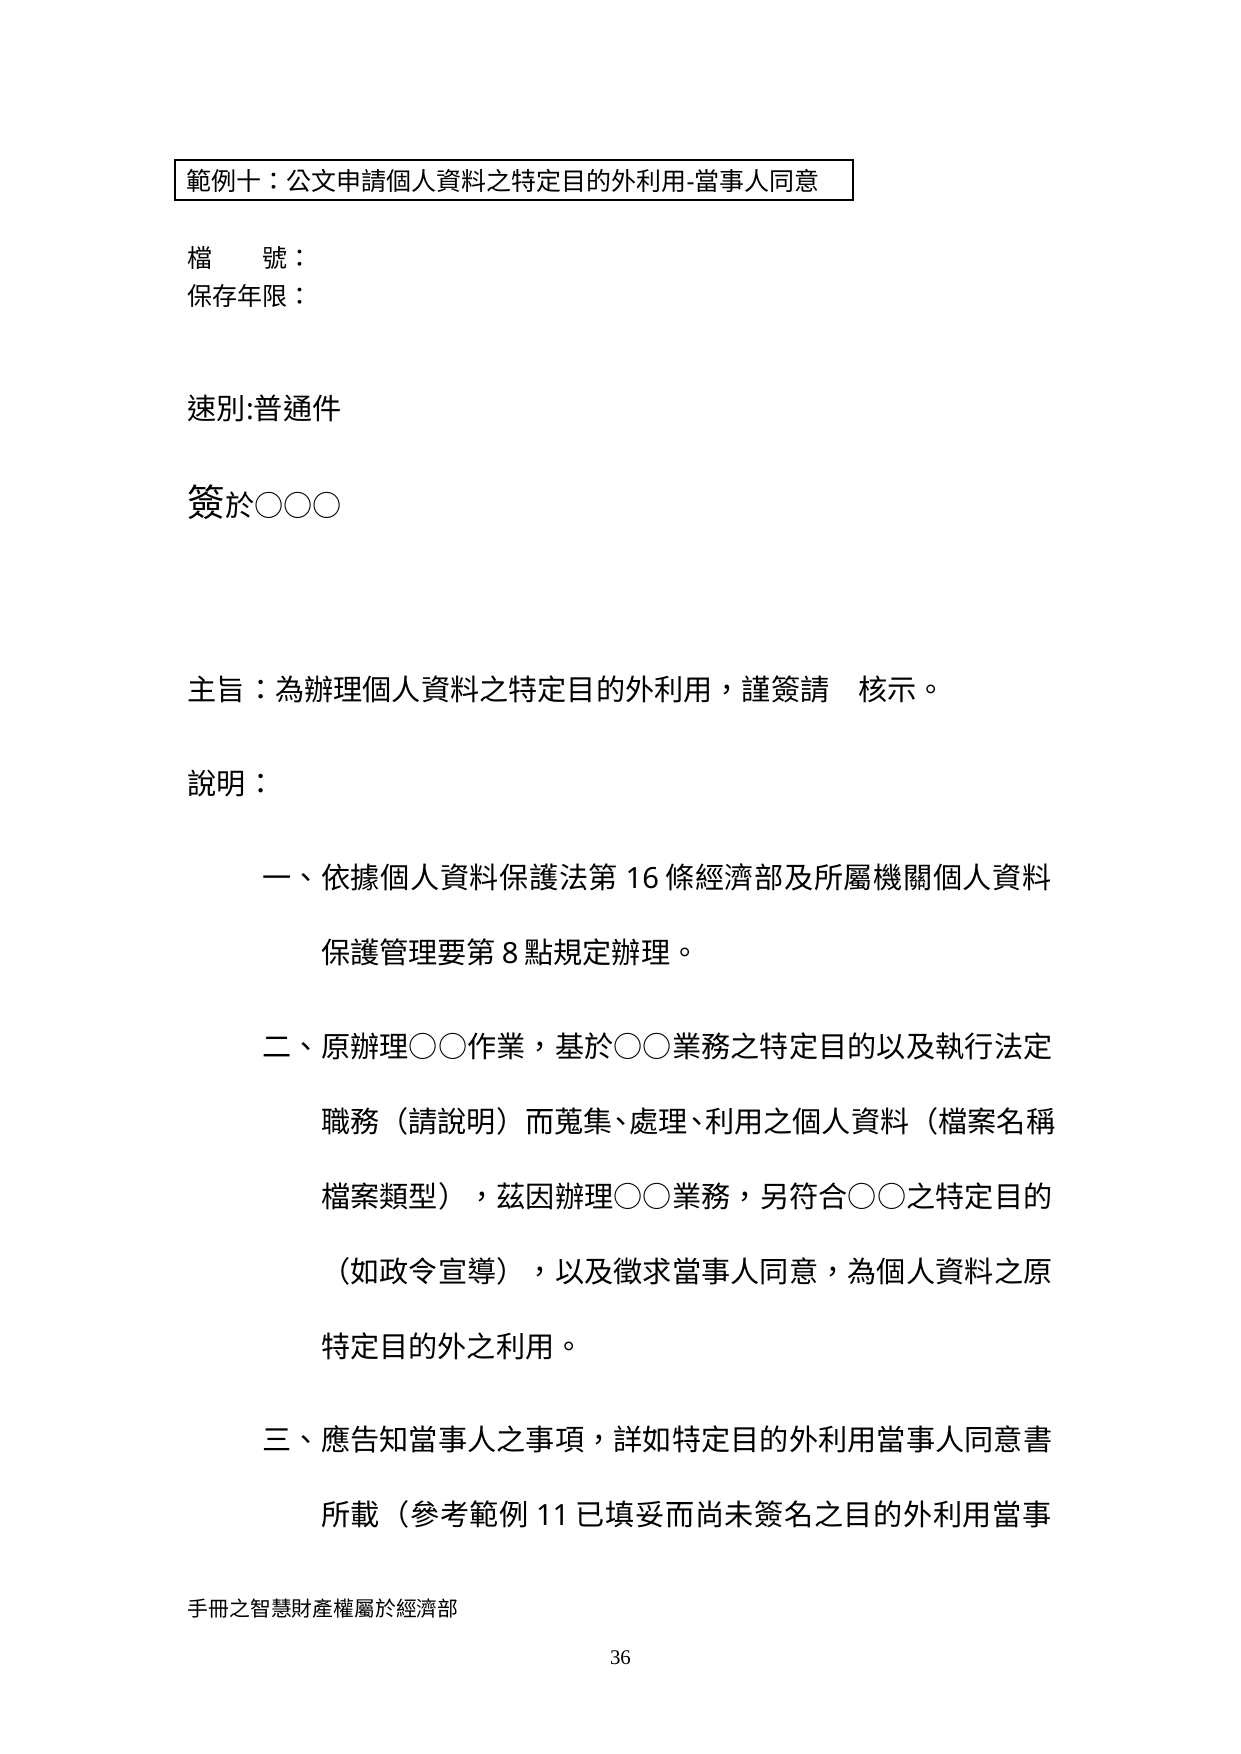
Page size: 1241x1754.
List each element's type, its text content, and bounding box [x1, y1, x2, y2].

text 簽於○○○ [187, 463, 1053, 538]
text 檔 號： [187, 238, 878, 276]
table_header 範例十：公文申請個人資料之特定目的外利用-當事人同意 [176, 161, 852, 198]
list 依據個人資料保護法第16條經濟部及所屬機關個人資料保護管理要第8點規定辦理。 [262, 838, 1053, 988]
list 原辦理○○作業，基於○○業務之特定目的以及執行法定職務（請說明）而蒐集、處理、利用之個人資料（檔案名稱、檔案類型），茲因辦理○○業務，另符合○○之特定目的（如政令宣導），以及徵求當事人同意，為個人資料之原特定目的外之利用。 [262, 1007, 1053, 1382]
text 保存年限： [187, 276, 878, 313]
text 主旨：為辦理個人資料之特定目的外利用，謹簽請 核示。 [187, 651, 1053, 726]
list 應告知當事人之事項，詳如特定目的外利用當事人同意書所載（參考範例11已填妥而尚未簽名之目的外利用當事 [262, 1401, 1053, 1551]
text 速別:普通件 [187, 369, 1053, 444]
text 說明： [187, 744, 1053, 819]
